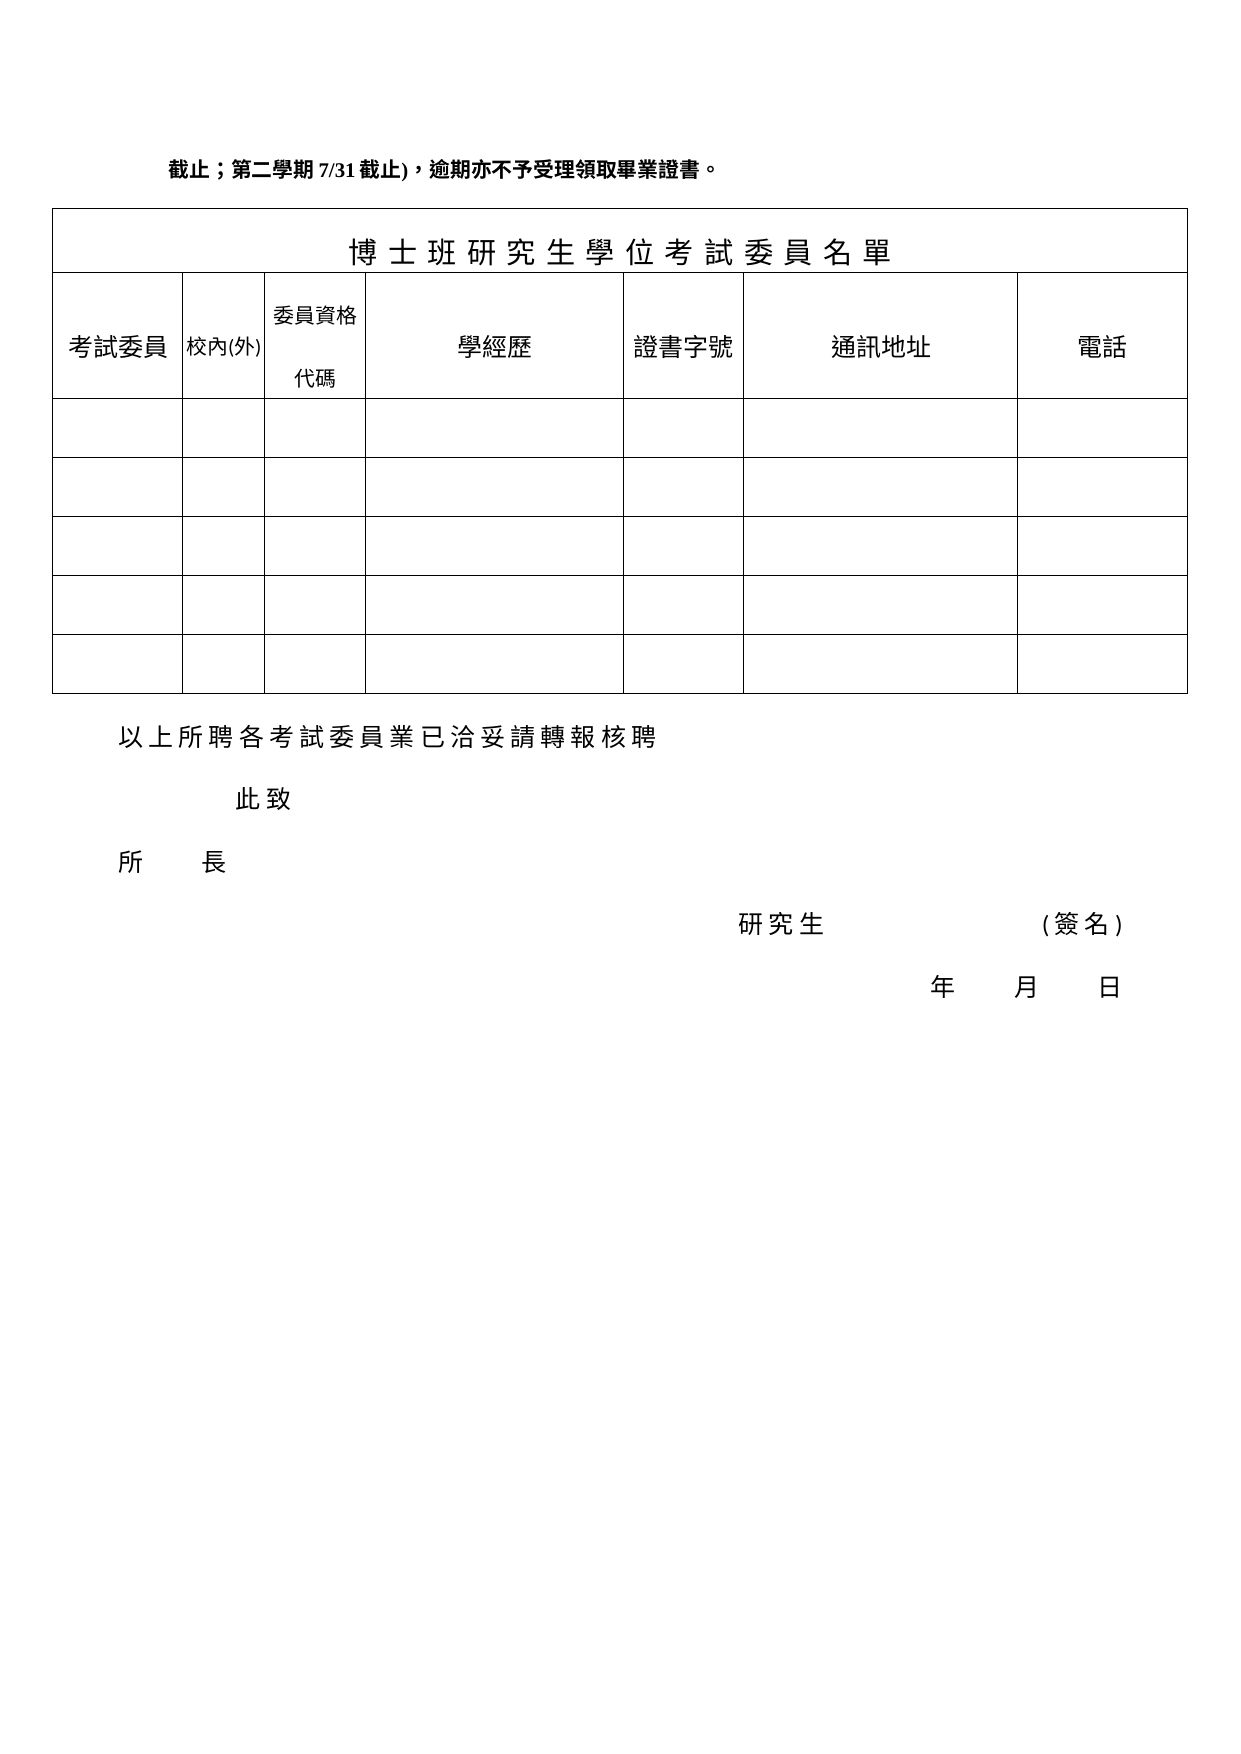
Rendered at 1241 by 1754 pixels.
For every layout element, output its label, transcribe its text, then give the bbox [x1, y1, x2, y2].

table_cell [183, 458, 264, 516]
table_cell [624, 576, 743, 634]
list 截止；第二學期7/31截止)，逾期亦不予受理領取畢業證書。 [118, 127, 1122, 189]
table_cell [366, 399, 623, 457]
table_cell [744, 399, 1017, 457]
table_cell [1018, 517, 1187, 575]
table_cell [265, 576, 365, 634]
text 所 長 [118, 819, 1122, 881]
table_cell [53, 399, 182, 457]
table_cell [265, 517, 365, 575]
table_cell [624, 399, 743, 457]
text 以上所聘各考試委員業已洽妥請轉報核聘 [118, 694, 1122, 756]
table_cell [744, 517, 1017, 575]
table_cell 考試委員 [53, 273, 182, 398]
table_cell 委員資格代碼 [265, 273, 365, 398]
table_cell [624, 458, 743, 516]
table_cell 學經歷 [366, 273, 623, 398]
table_cell 證書字號 [624, 273, 743, 398]
table_cell [53, 517, 182, 575]
table_cell [624, 517, 743, 575]
table_cell 電話 [1018, 273, 1187, 398]
table_cell [1018, 635, 1187, 693]
text 年 月 日 [118, 944, 1122, 1006]
table_cell [744, 576, 1017, 634]
table_cell [183, 399, 264, 457]
table_cell [744, 635, 1017, 693]
table_cell [183, 635, 264, 693]
table_cell [1018, 458, 1187, 516]
table_cell [265, 399, 365, 457]
table_cell [265, 635, 365, 693]
table_cell [366, 458, 623, 516]
table_cell [53, 635, 182, 693]
table_cell [53, 458, 182, 516]
table_cell [1018, 399, 1187, 457]
text 研究生 (簽名) [118, 881, 1122, 944]
table_cell [53, 576, 182, 634]
table_cell [183, 576, 264, 634]
table_cell [1018, 576, 1187, 634]
table_cell [366, 635, 623, 693]
table_cell 校內(外) [183, 273, 264, 398]
table_cell 通訊地址 [744, 273, 1017, 398]
table_cell [265, 458, 365, 516]
table_cell [366, 517, 623, 575]
table_cell [183, 517, 264, 575]
table_header 博士班研究生學位考試委員名單 [53, 209, 1187, 272]
table_cell [624, 635, 743, 693]
text 此致 [118, 756, 1122, 819]
table_cell [744, 458, 1017, 516]
table_cell [366, 576, 623, 634]
